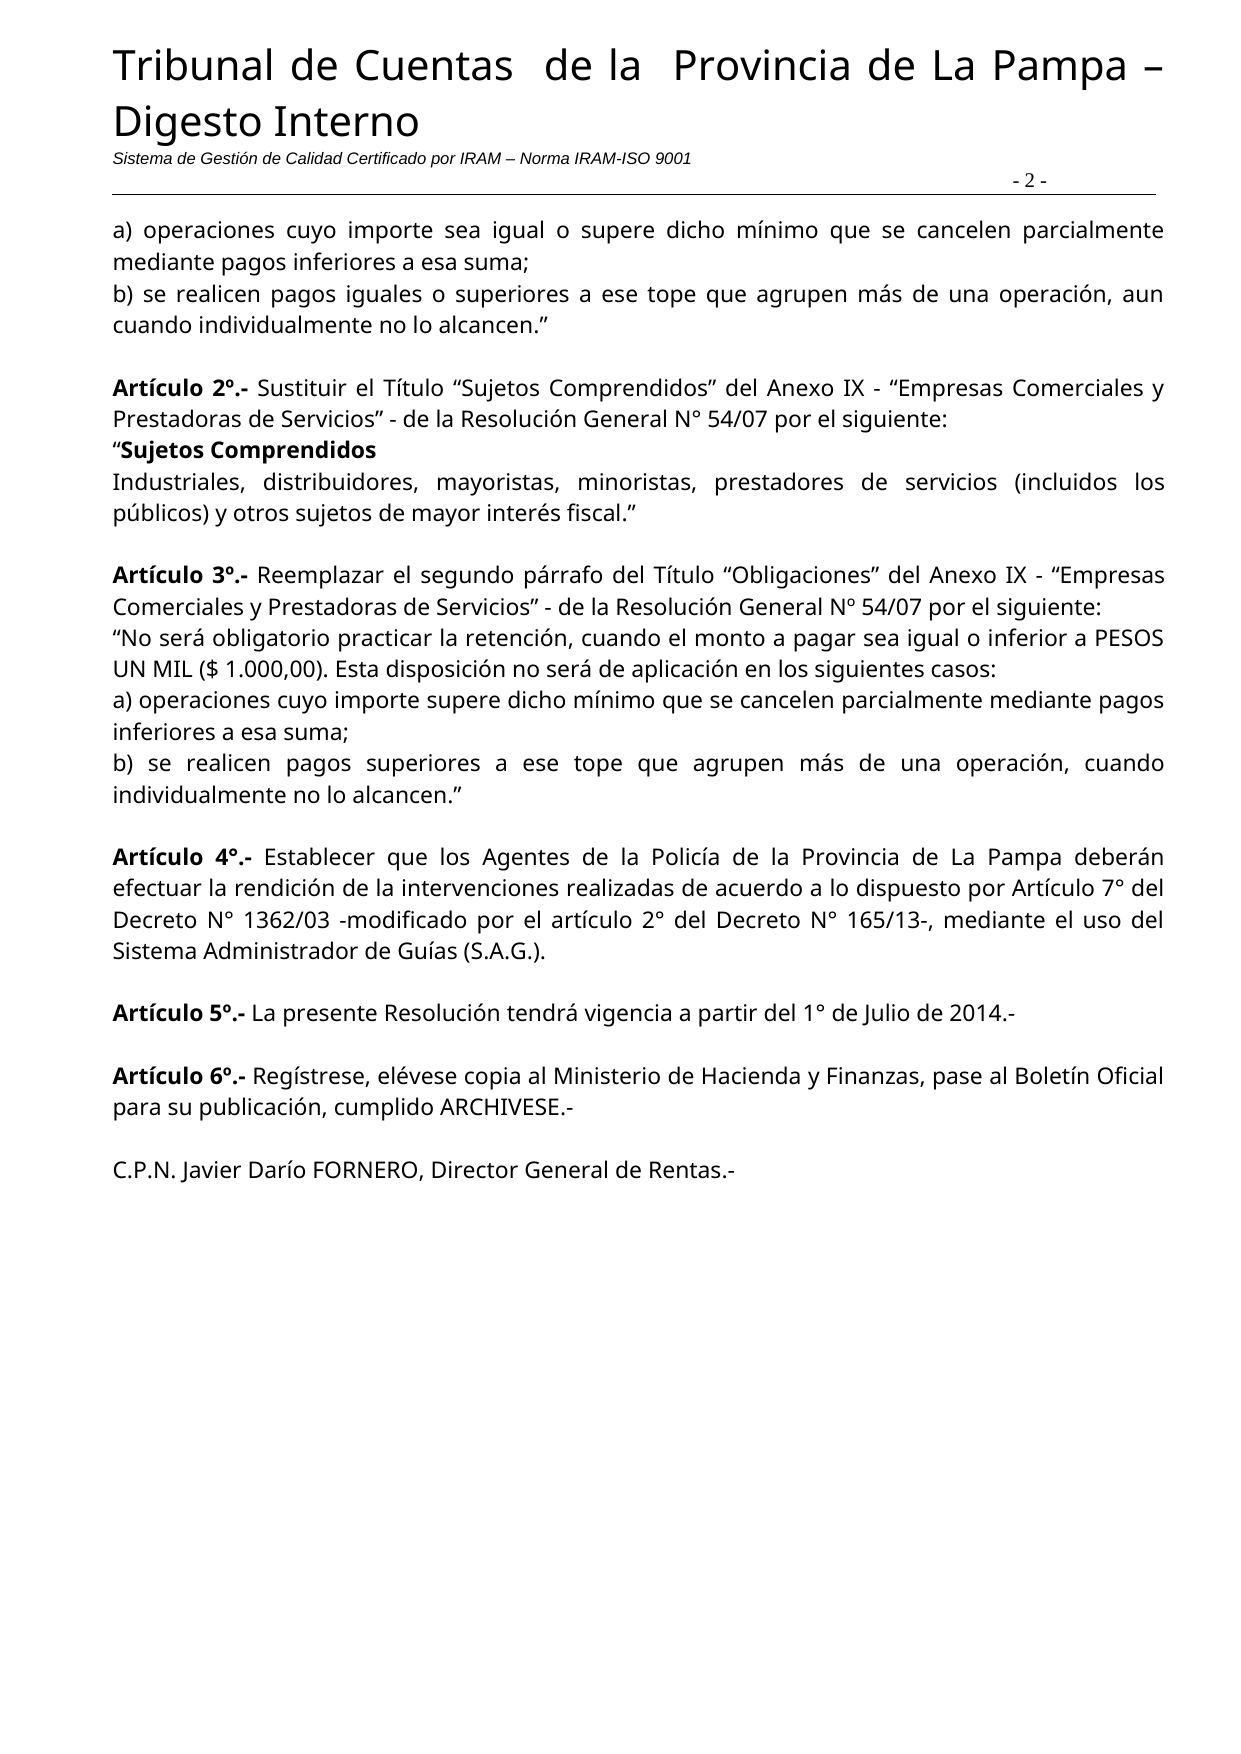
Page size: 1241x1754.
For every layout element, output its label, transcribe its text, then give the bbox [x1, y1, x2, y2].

text Artículo 6º.- Regístrese, elévese copia al Ministerio de Hacienda y Finanzas, pase al Boletín Oficial para su publicación, cumplido ARCHIVESE.- [112, 1060, 1166, 1122]
text a) operaciones cuyo importe supere dicho mínimo que se cancelen parcialmente mediante pagos inferiores a esa suma; [112, 684, 1166, 747]
text Industriales, distribuidores, mayoristas, minoristas, prestadores de servicios (incluidos los públicos) y otros sujetos de mayor interés fiscal.” [112, 465, 1166, 528]
text “No será obligatorio practicar la retención, cuando el monto a pagar sea igual o inferior a PESOS UN MIL ($ 1.000,00). Esta disposición no será de aplicación en los siguientes casos: [112, 622, 1166, 684]
text Artículo 5º.- La presente Resolución tendrá vigencia a partir del 1° de Julio de 2014.- [112, 997, 1166, 1029]
text Artículo 3º.- Reemplazar el segundo párrafo del Título “Obligaciones” del Anexo IX - “Empresas Comerciales y Prestadoras de Servicios” - de la Resolución General Nº 54/07 por el siguiente: [112, 559, 1166, 622]
text b) se realicen pagos iguales o superiores a ese tope que agrupen más de una operación, aun cuando individualmente no lo alcancen.” [112, 278, 1166, 340]
text a) operaciones cuyo importe sea igual o supere dicho mínimo que se cancelen parcialmente mediante pagos inferiores a esa suma; [112, 214, 1166, 277]
text b) se realicen pagos superiores a ese tope que agrupen más de una operación, cuando individualmente no lo alcancen.” [112, 747, 1166, 810]
text C.P.N. Javier Darío FORNERO, Director General de Rentas.- [112, 1154, 1166, 1185]
text “Sujetos Comprendidos [112, 434, 1166, 465]
text Artículo 2º.- Sustituir el Título “Sujetos Comprendidos” del Anexo IX - “Empresas Comerciales y Prestadoras de Servicios” - de la Resolución General N° 54/07 por el siguiente: [112, 372, 1166, 434]
text Artículo 4°.- Establecer que los Agentes de la Policía de la Provincia de La Pampa deberán efectuar la rendición de la intervenciones realizadas de acuerdo a lo dispuesto por Artículo 7° del Decreto N° 1362/03 -modificado por el artículo 2° del Decreto N° 165/13-, mediante el uso del Sistema Administrador de Guías (S.A.G.). [112, 841, 1166, 966]
